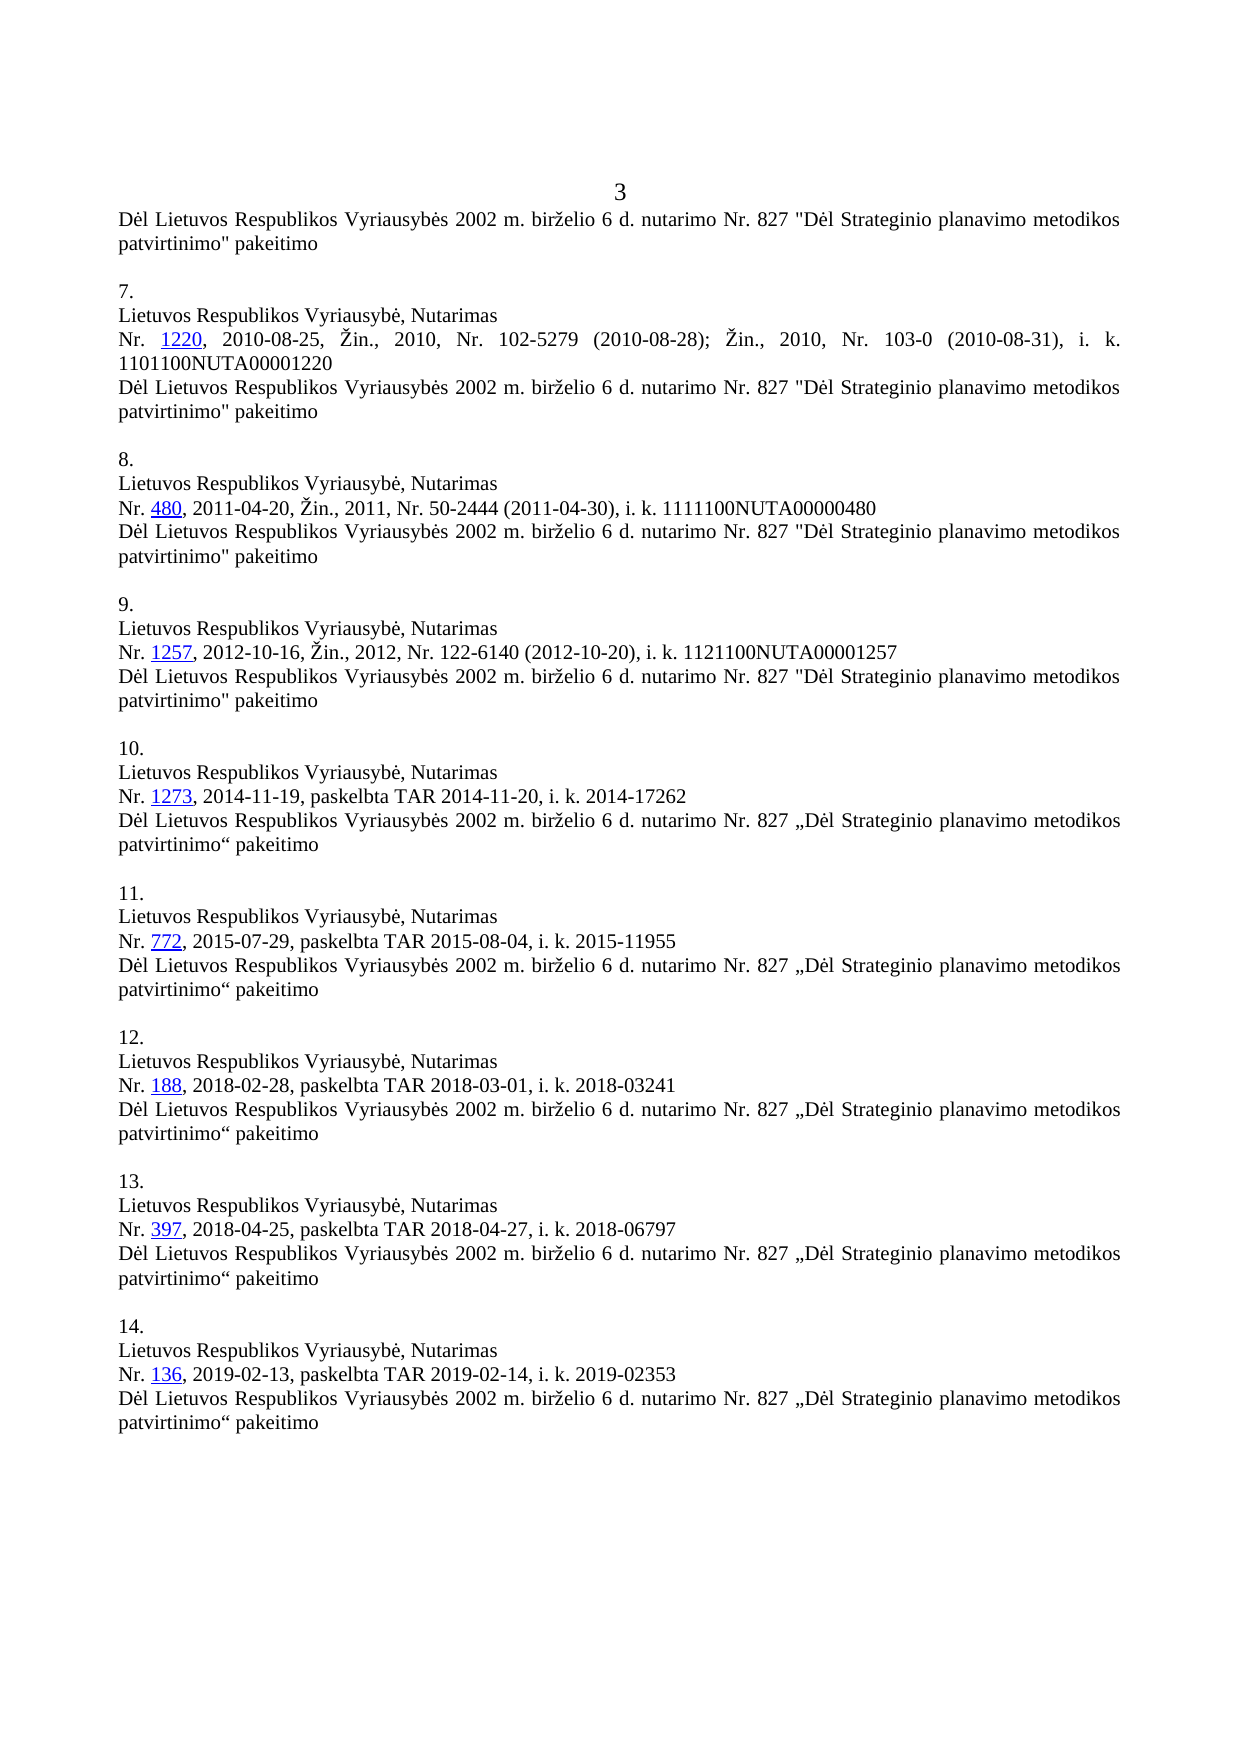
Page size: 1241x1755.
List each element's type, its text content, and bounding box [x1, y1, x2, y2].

text Nr. 1220, 2010-08-25, Žin., 2010, Nr. 102-5279 (2010-08-28); Žin., 2010, Nr. 103-0 (2010-08-31), i. k. 1101100NUTA00001220 [118, 327, 1122, 375]
text Lietuvos Respublikos Vyriausybė, Nutarimas [118, 1193, 1122, 1217]
text Nr. 772, 2015-07-29, paskelbta TAR 2015-08-04, i. k. 2015-11955 [118, 928, 1122, 953]
text 13. [118, 1169, 1122, 1193]
text Lietuvos Respublikos Vyriausybė, Nutarimas [118, 303, 1122, 327]
text Lietuvos Respublikos Vyriausybė, Nutarimas [118, 1338, 1122, 1362]
text Lietuvos Respublikos Vyriausybė, Nutarimas [118, 760, 1122, 784]
text 11. [118, 880, 1122, 904]
text Nr. 188, 2018-02-28, paskelbta TAR 2018-03-01, i. k. 2018-03241 [118, 1073, 1122, 1097]
text Nr. 397, 2018-04-25, paskelbta TAR 2018-04-27, i. k. 2018-06797 [118, 1217, 1122, 1241]
text Lietuvos Respublikos Vyriausybė, Nutarimas [118, 616, 1122, 640]
text Dėl Lietuvos Respublikos Vyriausybės 2002 m. birželio 6 d. nutarimo Nr. 827 „Dėl Strateginio planavimo metodikos patvirtinimo“ pakeitimo [118, 1241, 1122, 1289]
text Dėl Lietuvos Respublikos Vyriausybės 2002 m. birželio 6 d. nutarimo Nr. 827 „Dėl Strateginio planavimo metodikos patvirtinimo“ pakeitimo [118, 1386, 1122, 1434]
text Lietuvos Respublikos Vyriausybė, Nutarimas [118, 471, 1122, 495]
text 10. [118, 736, 1122, 760]
text Lietuvos Respublikos Vyriausybė, Nutarimas [118, 1049, 1122, 1073]
text 12. [118, 1025, 1122, 1049]
text Lietuvos Respublikos Vyriausybė, Nutarimas [118, 904, 1122, 928]
text Dėl Lietuvos Respublikos Vyriausybės 2002 m. birželio 6 d. nutarimo Nr. 827 "Dėl Strateginio planavimo metodikos patvirtinimo" pakeitimo [118, 207, 1122, 255]
text Nr. 136, 2019-02-13, paskelbta TAR 2019-02-14, i. k. 2019-02353 [118, 1362, 1122, 1386]
text Dėl Lietuvos Respublikos Vyriausybės 2002 m. birželio 6 d. nutarimo Nr. 827 "Dėl Strateginio planavimo metodikos patvirtinimo" pakeitimo [118, 519, 1122, 568]
text Dėl Lietuvos Respublikos Vyriausybės 2002 m. birželio 6 d. nutarimo Nr. 827 "Dėl Strateginio planavimo metodikos patvirtinimo" pakeitimo [118, 664, 1122, 712]
text Dėl Lietuvos Respublikos Vyriausybės 2002 m. birželio 6 d. nutarimo Nr. 827 „Dėl Strateginio planavimo metodikos patvirtinimo“ pakeitimo [118, 953, 1122, 1001]
text 14. [118, 1313, 1122, 1338]
text Dėl Lietuvos Respublikos Vyriausybės 2002 m. birželio 6 d. nutarimo Nr. 827 „Dėl Strateginio planavimo metodikos patvirtinimo“ pakeitimo [118, 808, 1122, 856]
text 7. [118, 279, 1122, 303]
text Nr. 1273, 2014-11-19, paskelbta TAR 2014-11-20, i. k. 2014-17262 [118, 784, 1122, 808]
text Nr. 480, 2011-04-20, Žin., 2011, Nr. 50-2444 (2011-04-30), i. k. 1111100NUTA00000480 [118, 495, 1122, 519]
text Dėl Lietuvos Respublikos Vyriausybės 2002 m. birželio 6 d. nutarimo Nr. 827 „Dėl Strateginio planavimo metodikos patvirtinimo“ pakeitimo [118, 1097, 1122, 1145]
text 9. [118, 592, 1122, 616]
text 8. [118, 447, 1122, 471]
text Nr. 1257, 2012-10-16, Žin., 2012, Nr. 122-6140 (2012-10-20), i. k. 1121100NUTA00001257 [118, 640, 1122, 664]
text Dėl Lietuvos Respublikos Vyriausybės 2002 m. birželio 6 d. nutarimo Nr. 827 "Dėl Strateginio planavimo metodikos patvirtinimo" pakeitimo [118, 375, 1122, 423]
